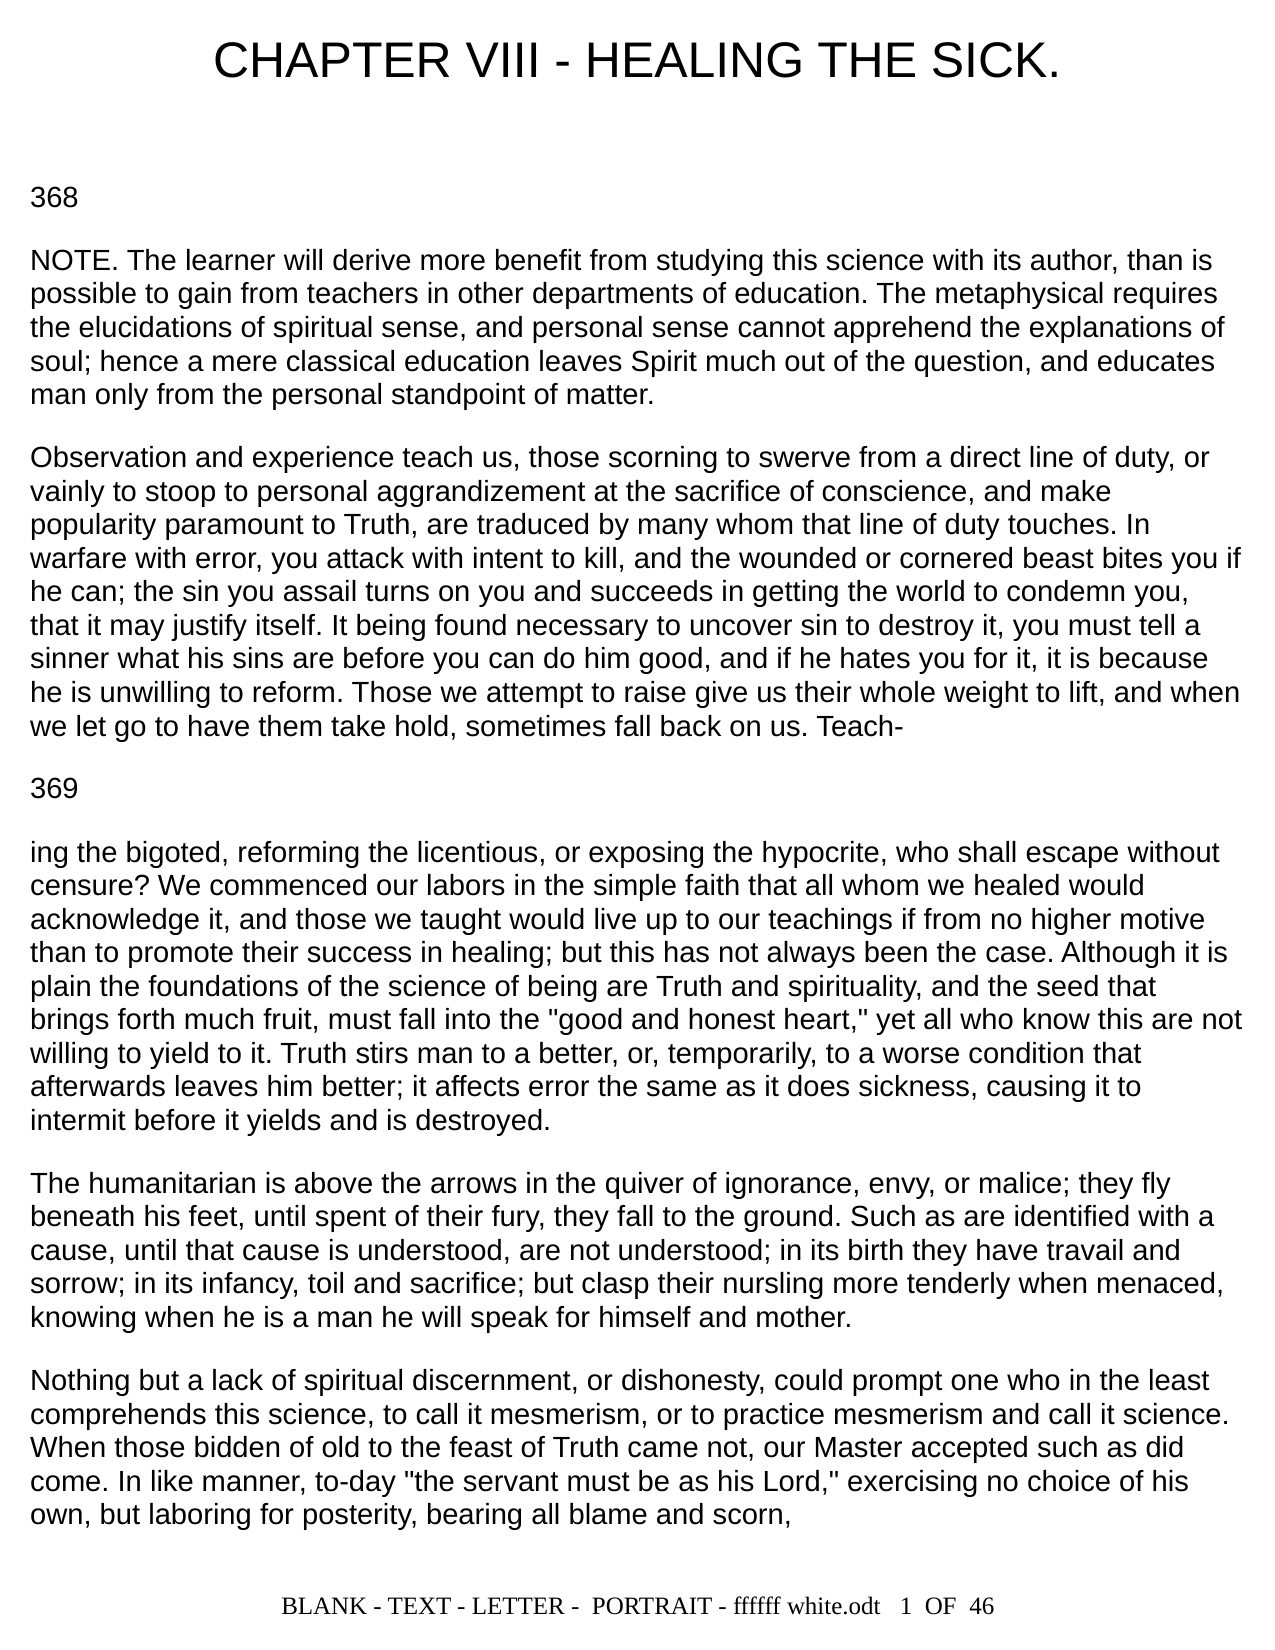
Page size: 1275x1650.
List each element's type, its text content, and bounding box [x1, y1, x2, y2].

text Observation and experience teach us, those scorning to swerve from a direct line of duty, or vainly to stoop to personal aggrandizement at the sacrifice of conscience, and make popularity paramount to Truth, are traduced by many whom that line of duty touches. In warfare with error, you attack with intent to kill, and the wounded or cornered beast bites you if he can; the sin you assail turns on you and succeeds in getting the world to condemn you, that it may justify itself. It being found necessary to uncover sin to destroy it, you must tell a sinner what his sins are before you can do him good, and if he hates you for it, it is because he is unwilling to reform. Those we attempt to raise give us their whole weight to lift, and when we let go to have them take hold, sometimes fall back on us. Teach- [30, 440, 1245, 742]
text NOTE. The learner will derive more benefit from studying this science with its author, than is possible to gain from teachers in other departments of education. The metaphysical requires the elucidations of spiritual sense, and personal sense cannot apprehend the explanations of soul; hence a mere classical education leaves Spirit much out of the question, and educates man only from the personal standpoint of matter. [30, 243, 1245, 411]
text ing the bigoted, reforming the licentious, or exposing the hypocrite, who shall escape without censure? We commenced our labors in the simple faith that all whom we healed would acknowledge it, and those we taught would live up to our teachings if from no higher motive than to promote their success in healing; but this has not always been the case. Although it is plain the foundations of the science of being are Truth and spirituality, and the seed that brings forth much fruit, must fall into the "good and honest heart," yet all who know this are not willing to yield to it. Truth stirs man to a better, or, temporarily, to a worse condition that afterwards leaves him better; it affects error the same as it does sickness, causing it to intermit before it yields and is destroyed. [30, 834, 1245, 1136]
text Nothing but a lack of spiritual discernment, or dishonesty, could prompt one who in the least comprehends this science, to call it mesmerism, or to practice mesmerism and call it science. When those bidden of old to the feast of Truth came not, our Master accepted such as did come. In like manner, to-day "the servant must be as his Lord," exercising no choice of his own, but laboring for posterity, bearing all blame and scorn, [30, 1363, 1245, 1531]
text CHAPTER VIII - HEALING THE SICK. [30, 30, 1245, 87]
text 368 [30, 180, 1245, 213]
text The humanitarian is above the arrows in the quiver of ignorance, envy, or malice; they fly beneath his feet, until spent of their fury, they fall to the ground. Such as are identified with a cause, until that cause is understood, are not understood; in its birth they have travail and sorrow; in its infancy, toil and sacrifice; but clasp their nursling more tenderly when menaced, knowing when he is a man he will speak for himself and mother. [30, 1166, 1245, 1334]
text 369 [30, 772, 1245, 805]
